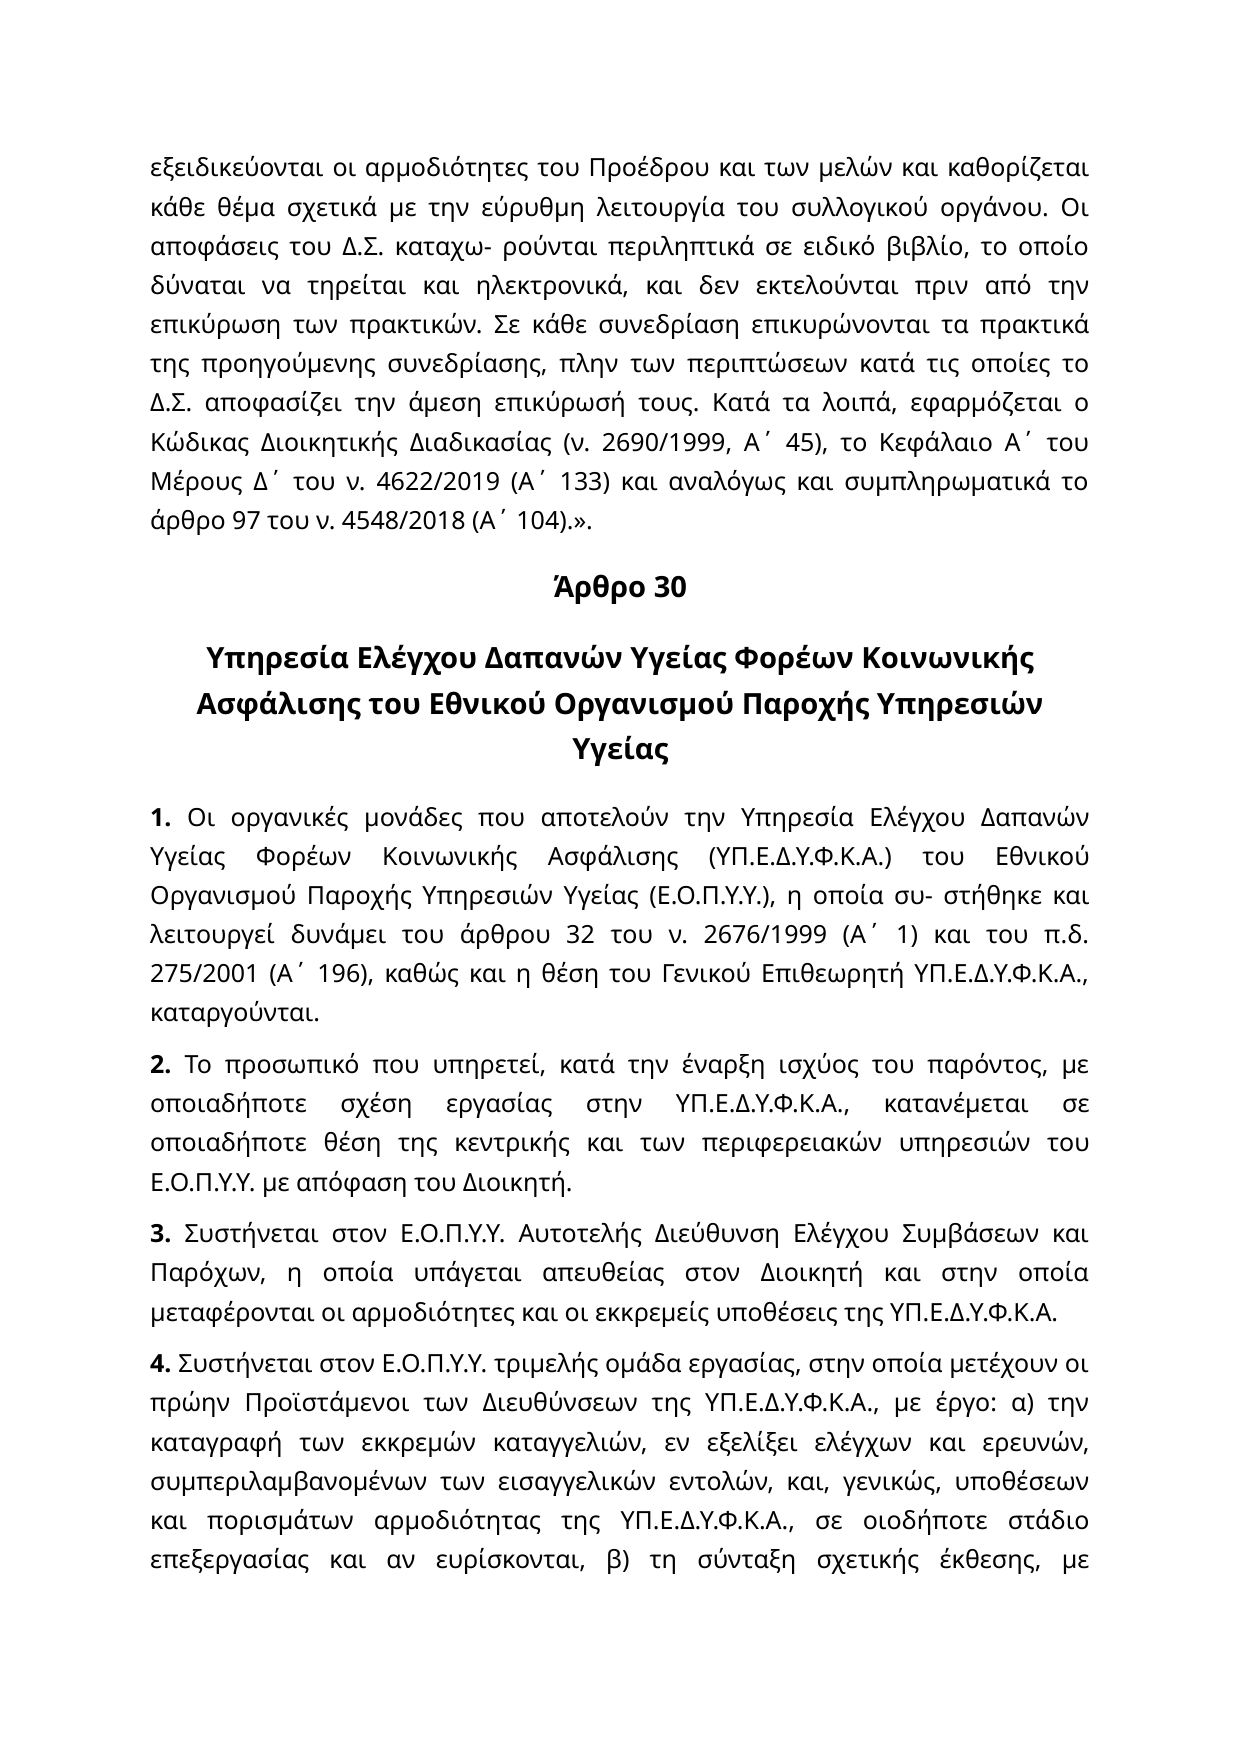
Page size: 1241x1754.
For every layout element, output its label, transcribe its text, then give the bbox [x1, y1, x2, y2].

subtitle Άρθρο 30 [150, 567, 1090, 606]
text 1. Οι οργανικές μονάδες που αποτελούν την Υπηρεσία Ελέγχου Δαπανών Υγείας Φορέων Κοινωνικής Ασφάλισης (ΥΠ.Ε.Δ.Υ.Φ.Κ.Α.) του Εθνικού Οργανισμού Παροχής Υπηρεσιών Υγείας (Ε.Ο.Π.Υ.Υ.), η οποία συ- στήθηκε και λειτουργεί δυνάμει του άρθρου 32 του ν. 2676/1999 (Α΄ 1) και του π.δ. 275/2001 (Α΄ 196), καθώς και η θέση του Γενικού Επιθεωρητή ΥΠ.Ε.Δ.Υ.Φ.Κ.Α., καταργούνται. [150, 799, 1090, 1029]
text 3. Συστήνεται στον Ε.Ο.Π.Υ.Υ. Αυτοτελής Διεύθυνση Ελέγχου Συμβάσεων και Παρόχων, η οποία υπάγεται απευθείας στον Διοικητή και στην οποία μεταφέρονται οι αρμοδιότητες και οι εκκρεμείς υποθέσεις της ΥΠ.Ε.Δ.Υ.Φ.Κ.Α. [150, 1216, 1090, 1328]
text 4. Συστήνεται στον Ε.Ο.Π.Υ.Υ. τριμελής ομάδα εργασίας, στην οποία μετέχουν οι πρώην Προϊστάμενοι των Διευθύνσεων της ΥΠ.Ε.Δ.Υ.Φ.Κ.Α., με έργο: α) την καταγραφή των εκκρεμών καταγγελιών, εν εξελίξει ελέγχων και ερευνών, συμπεριλαμβανομένων των εισαγγελικών εντολών, και, γενικώς, υποθέσεων και πορισμάτων αρμοδιότητας της ΥΠ.Ε.Δ.Υ.Φ.Κ.Α., σε οιοδήποτε στάδιο επεξεργασίας και αν ευρίσκονται, β) τη σύνταξη σχετικής έκθεσης, με [150, 1346, 1090, 1576]
text 2. Το προσωπικό που υπηρετεί, κατά την έναρξη ισχύος του παρόντος, με οποιαδήποτε σχέση εργασίας στην ΥΠ.Ε.Δ.Υ.Φ.Κ.Α., κατανέμεται σε οποιαδήποτε θέση της κεντρικής και των περιφερειακών υπηρεσιών του Ε.Ο.Π.Υ.Υ. με απόφαση του Διοικητή. [150, 1047, 1090, 1198]
text εξειδικεύονται οι αρμοδιότητες του Προέδρου και των μελών και καθορίζεται κάθε θέμα σχετικά με την εύρυθμη λειτουργία του συλλογικού οργάνου. Οι αποφάσεις του Δ.Σ. καταχω- ρούνται περιληπτικά σε ειδικό βιβλίο, το οποίο δύναται να τηρείται και ηλεκτρονικά, και δεν εκτελούνται πριν από την επικύρωση των πρακτικών. Σε κάθε συνεδρίαση επικυρώνονται τα πρακτικά της προηγούμενης συνεδρίασης, πλην των περιπτώσεων κατά τις οποίες το Δ.Σ. αποφασίζει την άμεση επικύρωσή τους. Κατά τα λοιπά, εφαρμόζεται ο Κώδικας Διοικητικής Διαδικασίας (ν. 2690/1999, Α΄ 45), το Κεφάλαιο Α΄ του Μέρους Δ΄ του ν. 4622/2019 (Α΄ 133) και αναλόγως και συμπληρωματικά το άρθρο 97 του ν. 4548/2018 (Α΄ 104).». [150, 150, 1090, 537]
subtitle Υπηρεσία Ελέγχου Δαπανών Υγείας Φορέων Κοινωνικής Ασφάλισης του Εθνικού Οργανισμού Παροχής Υπηρεσιών Υγείας [150, 637, 1090, 768]
